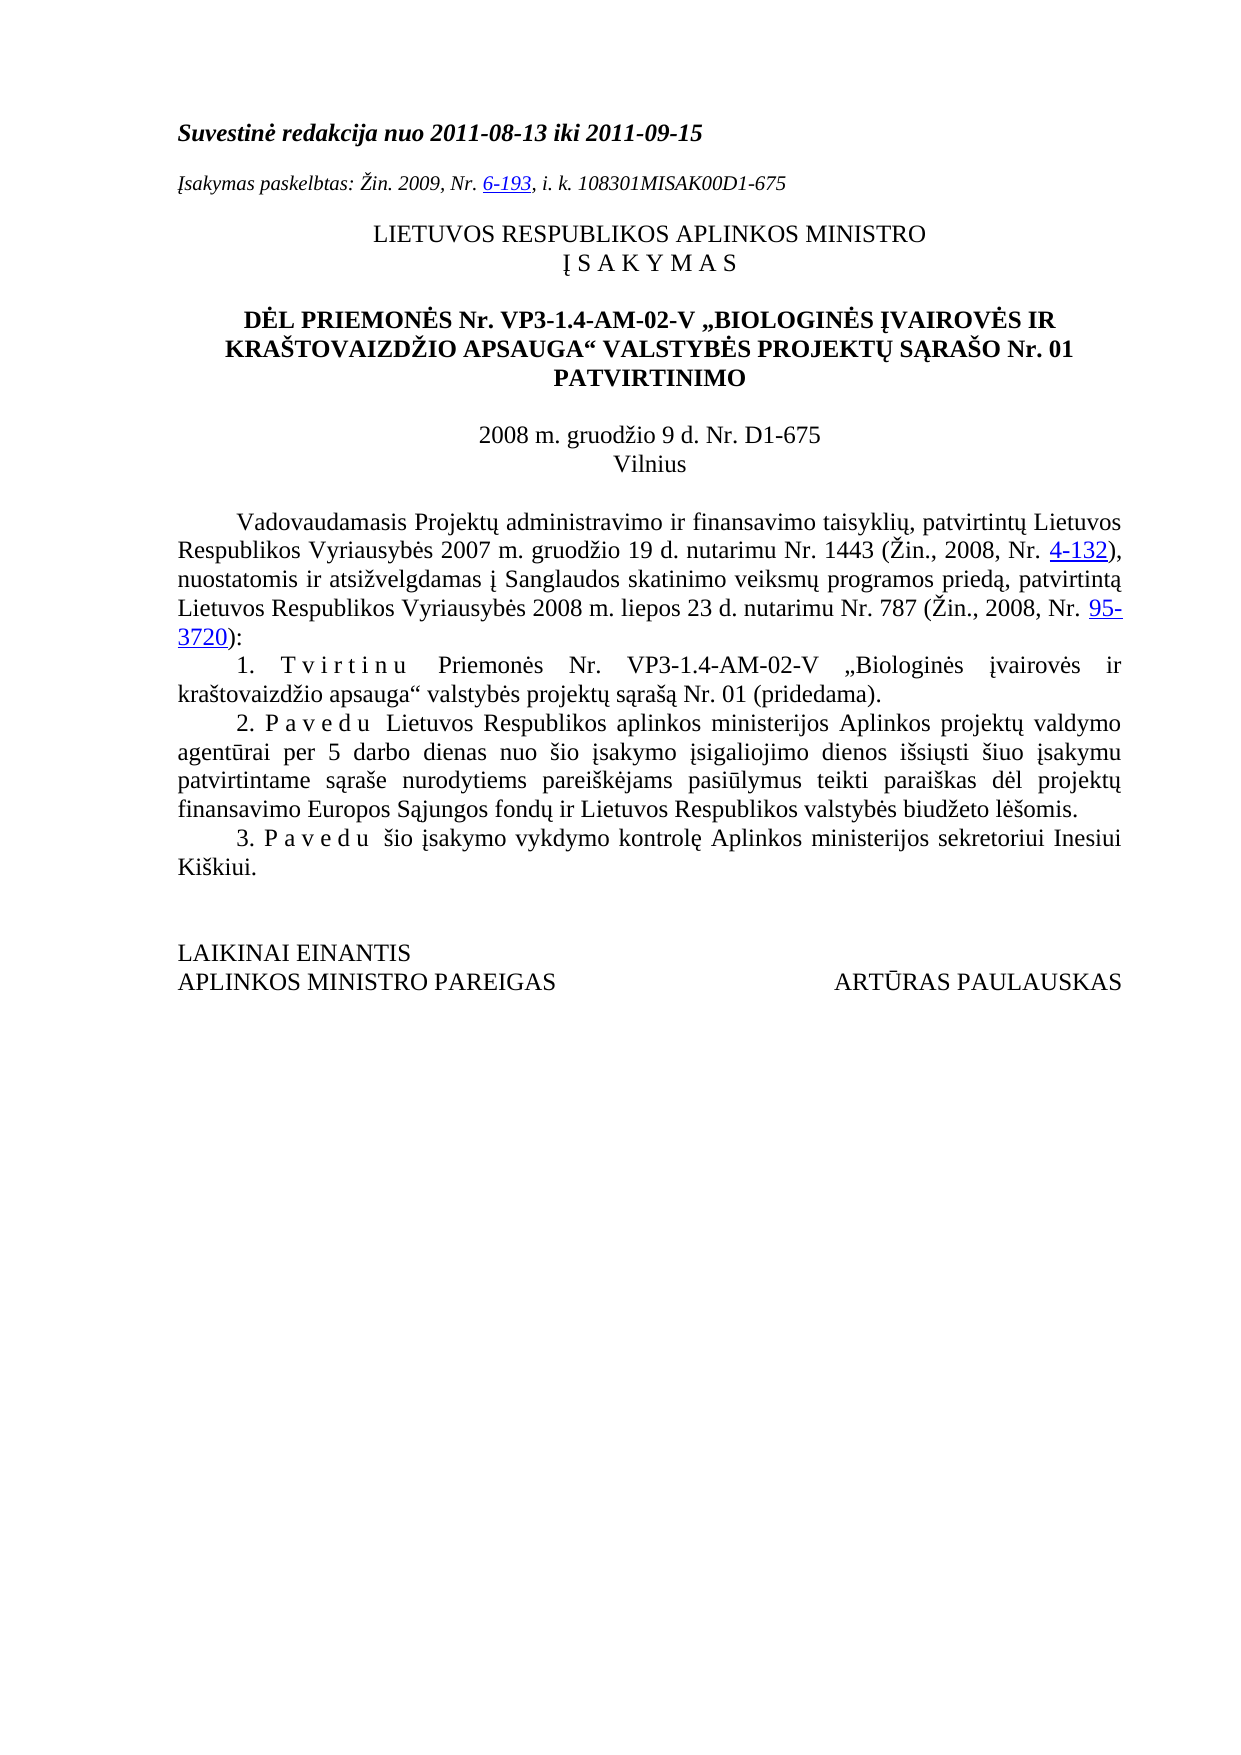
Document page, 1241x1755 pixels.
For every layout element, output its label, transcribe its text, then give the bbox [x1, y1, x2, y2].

text Įsakymas paskelbtas: Žin. 2009, Nr. 6-193, i. k. 108301MISAK00D1-675 [177, 171, 1122, 195]
text 3. Pavedu šio įsakymo vykdymo kontrolę Aplinkos ministerijos sekretoriui Inesiui Kiškiui. [177, 823, 1122, 880]
text DĖL PRIEMONĖS Nr. VP3-1.4-AM-02-V „BIOLOGINĖS ĮVAIROVĖS IR KRAŠTOVAIZDŽIO APSAUGA“ VALSTYBĖS PROJEKTŲ SĄRAŠO Nr. 01 [177, 305, 1122, 363]
text 2008 m. gruodžio 9 d. Nr. D1-675 [177, 420, 1122, 449]
text PATVIRTINIMO [177, 363, 1122, 392]
text 2. Pavedu Lietuvos Respublikos aplinkos ministerijos Aplinkos projektų valdymo agentūrai per 5 darbo dienas nuo šio įsakymo įsigaliojimo dienos išsiųsti šiuo įsakymu patvirtintame sąraše nurodytiems pareiškėjams pasiūlymus teikti paraiškas dėl projektų finansavimo Europos Sąjungos fondų ir Lietuvos Respublikos valstybės biudžeto lėšomis. [177, 708, 1122, 823]
text 1. Tvirtinu Priemonės Nr. VP3-1.4-AM-02-V „Biologinės įvairovės ir kraštovaizdžio apsauga“ valstybės projektų sąrašą Nr. 01 (pridedama). [177, 650, 1122, 708]
text Suvestinė redakcija nuo 2011-08-13 iki 2011-09-15 [177, 118, 1122, 147]
text APLINKOS MINISTRO PAREIGAS ARTŪRAS PAULAUSKAS [177, 967, 1122, 995]
text ĮSAKYMAS [177, 248, 1122, 277]
text Vadovaudamasis Projektų administravimo ir finansavimo taisyklių, patvirtintų Lietuvos Respublikos Vyriausybės 2007 m. gruodžio 19 d. nutarimu Nr. 1443 (Žin., 2008, Nr. 4-132), nuostatomis ir atsižvelgdamas į Sanglaudos skatinimo veiksmų programos priedą, patvirtintą Lietuvos Respublikos Vyriausybės 2008 m. liepos 23 d. nutarimu Nr. 787 (Žin., 2008, Nr. 95-3720): [177, 507, 1122, 650]
text Vilnius [177, 449, 1122, 478]
text LIETUVOS RESPUBLIKOS APLINKOS MINISTRO [177, 219, 1122, 248]
text LAIKINAI EINANTIS [177, 938, 1122, 967]
